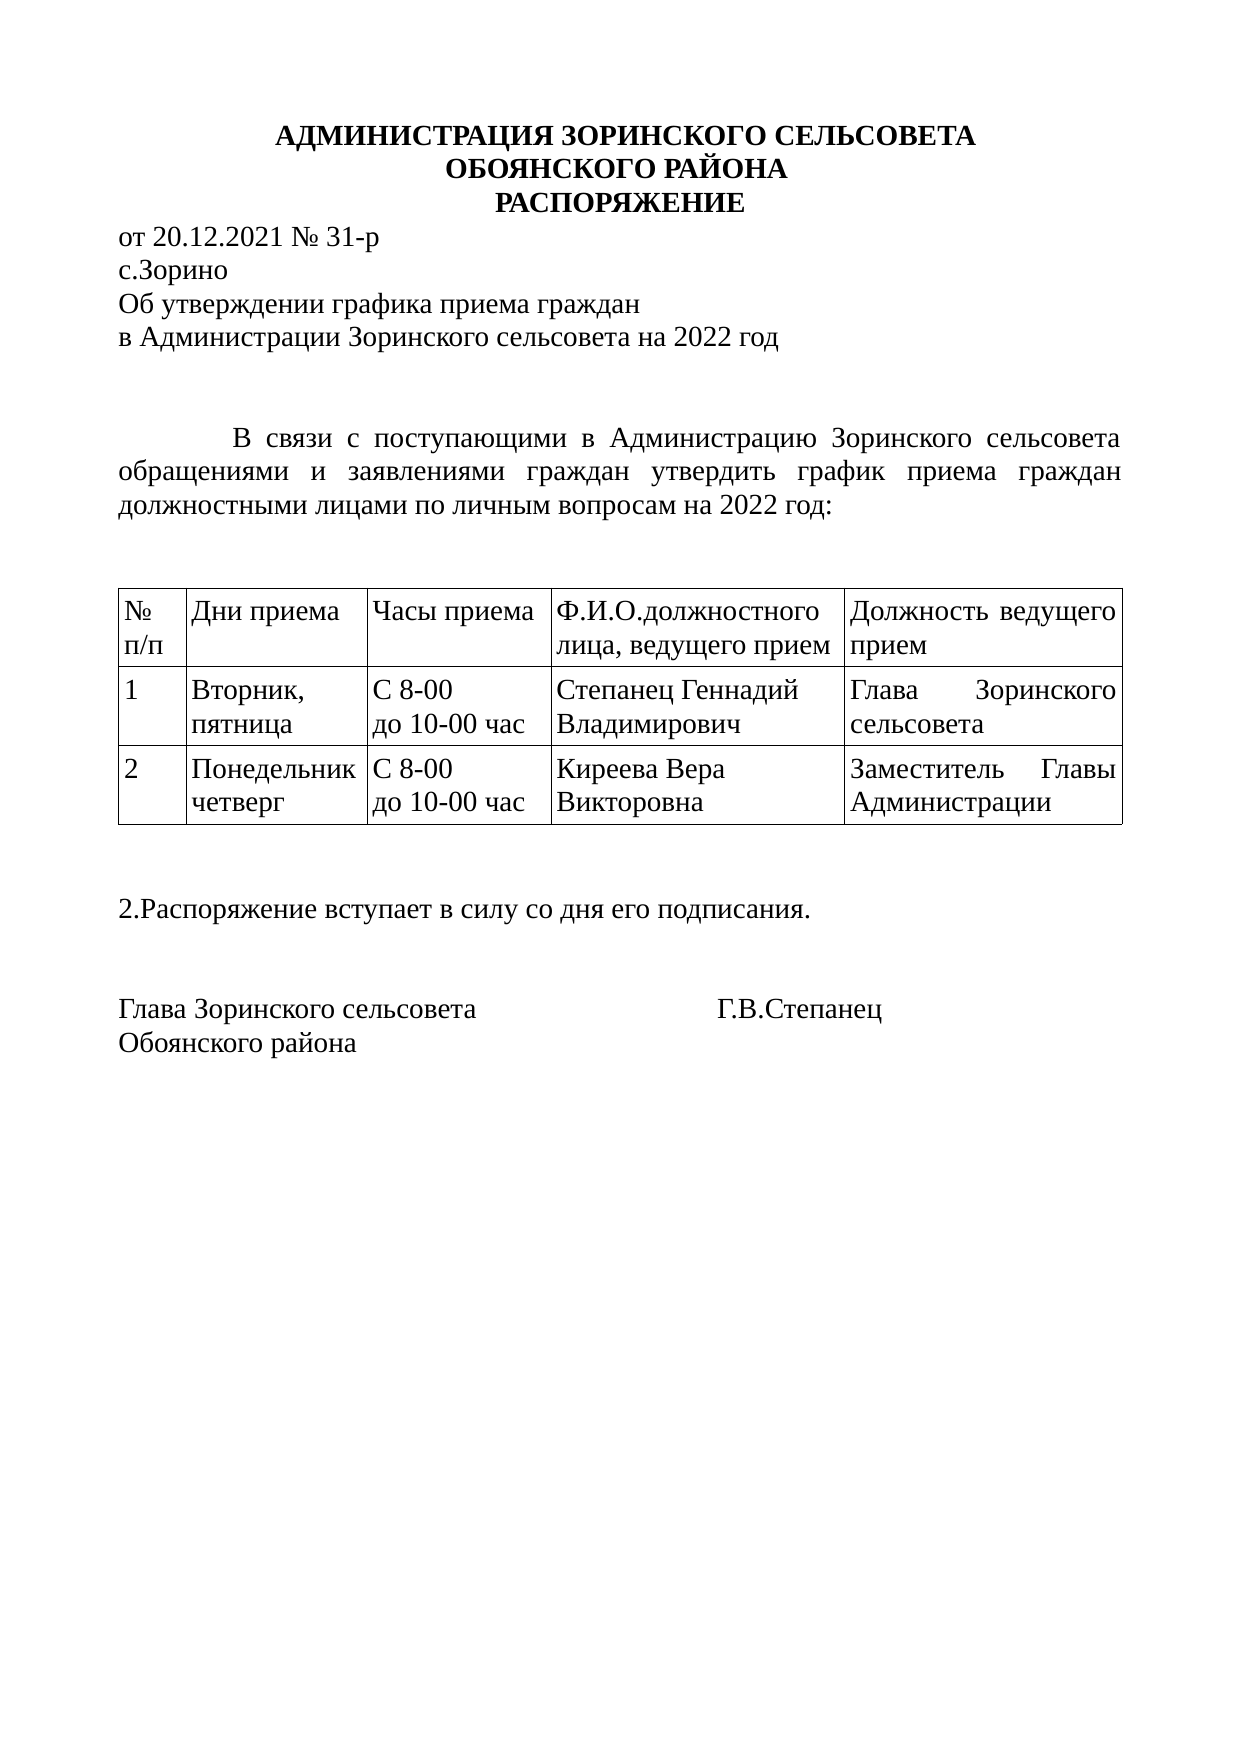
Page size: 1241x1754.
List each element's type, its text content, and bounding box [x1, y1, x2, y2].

table_cell Глава Зоринского сельсовета [845, 667, 1122, 745]
text 2.Распоряжение вступает в силу со дня его подписания. [118, 891, 1122, 924]
table_header Часы приема [368, 589, 551, 666]
text от 20.12.2021 № 31-р [118, 219, 1122, 252]
table_cell 2 [119, 746, 186, 824]
text с.Зорино [118, 252, 1122, 286]
table_cell 1 [119, 667, 186, 745]
table_header № п/п [119, 589, 186, 666]
text Обоянского района [118, 1025, 1122, 1058]
text Об утверждении графика приема граждан [118, 286, 1122, 319]
table_header Дни приема [187, 589, 367, 666]
text Глава Зоринского сельсовета Г.В.Степанец [118, 991, 1122, 1025]
text В связи с поступающими в Администрацию Зоринского сельсовета обращениями и заявлениями граждан утвердить график приема граждан должностными лицами по личным вопросам на 2022 год: [118, 420, 1122, 521]
title РАСПОРЯЖЕНИЕ [118, 185, 1122, 219]
table_cell Заместитель Главы Администрации [845, 746, 1122, 824]
table_header Должность ведущего прием [845, 589, 1122, 666]
text в Администрации Зоринского сельсовета на 2022 год [118, 319, 1122, 353]
table_cell С 8-00 до 10-00 час [368, 667, 551, 745]
table_cell Степанец Геннадий Владимирович [552, 667, 844, 745]
table_cell С 8-00 до 10-00 час [368, 746, 551, 824]
title ОБОЯНСКОГО РАЙОНА [118, 152, 1122, 185]
text АДМИНИСТРАЦИЯ ЗОРИНСКОГО СЕЛЬСОВЕТА [118, 118, 1122, 152]
table_cell Вторник, пятница [187, 667, 367, 745]
table_cell Киреева Вера Викторовна [552, 746, 844, 824]
table_header Ф.И.О.должностного лица, ведущего прием [552, 589, 844, 666]
table_cell Понедельник четверг [187, 746, 367, 824]
